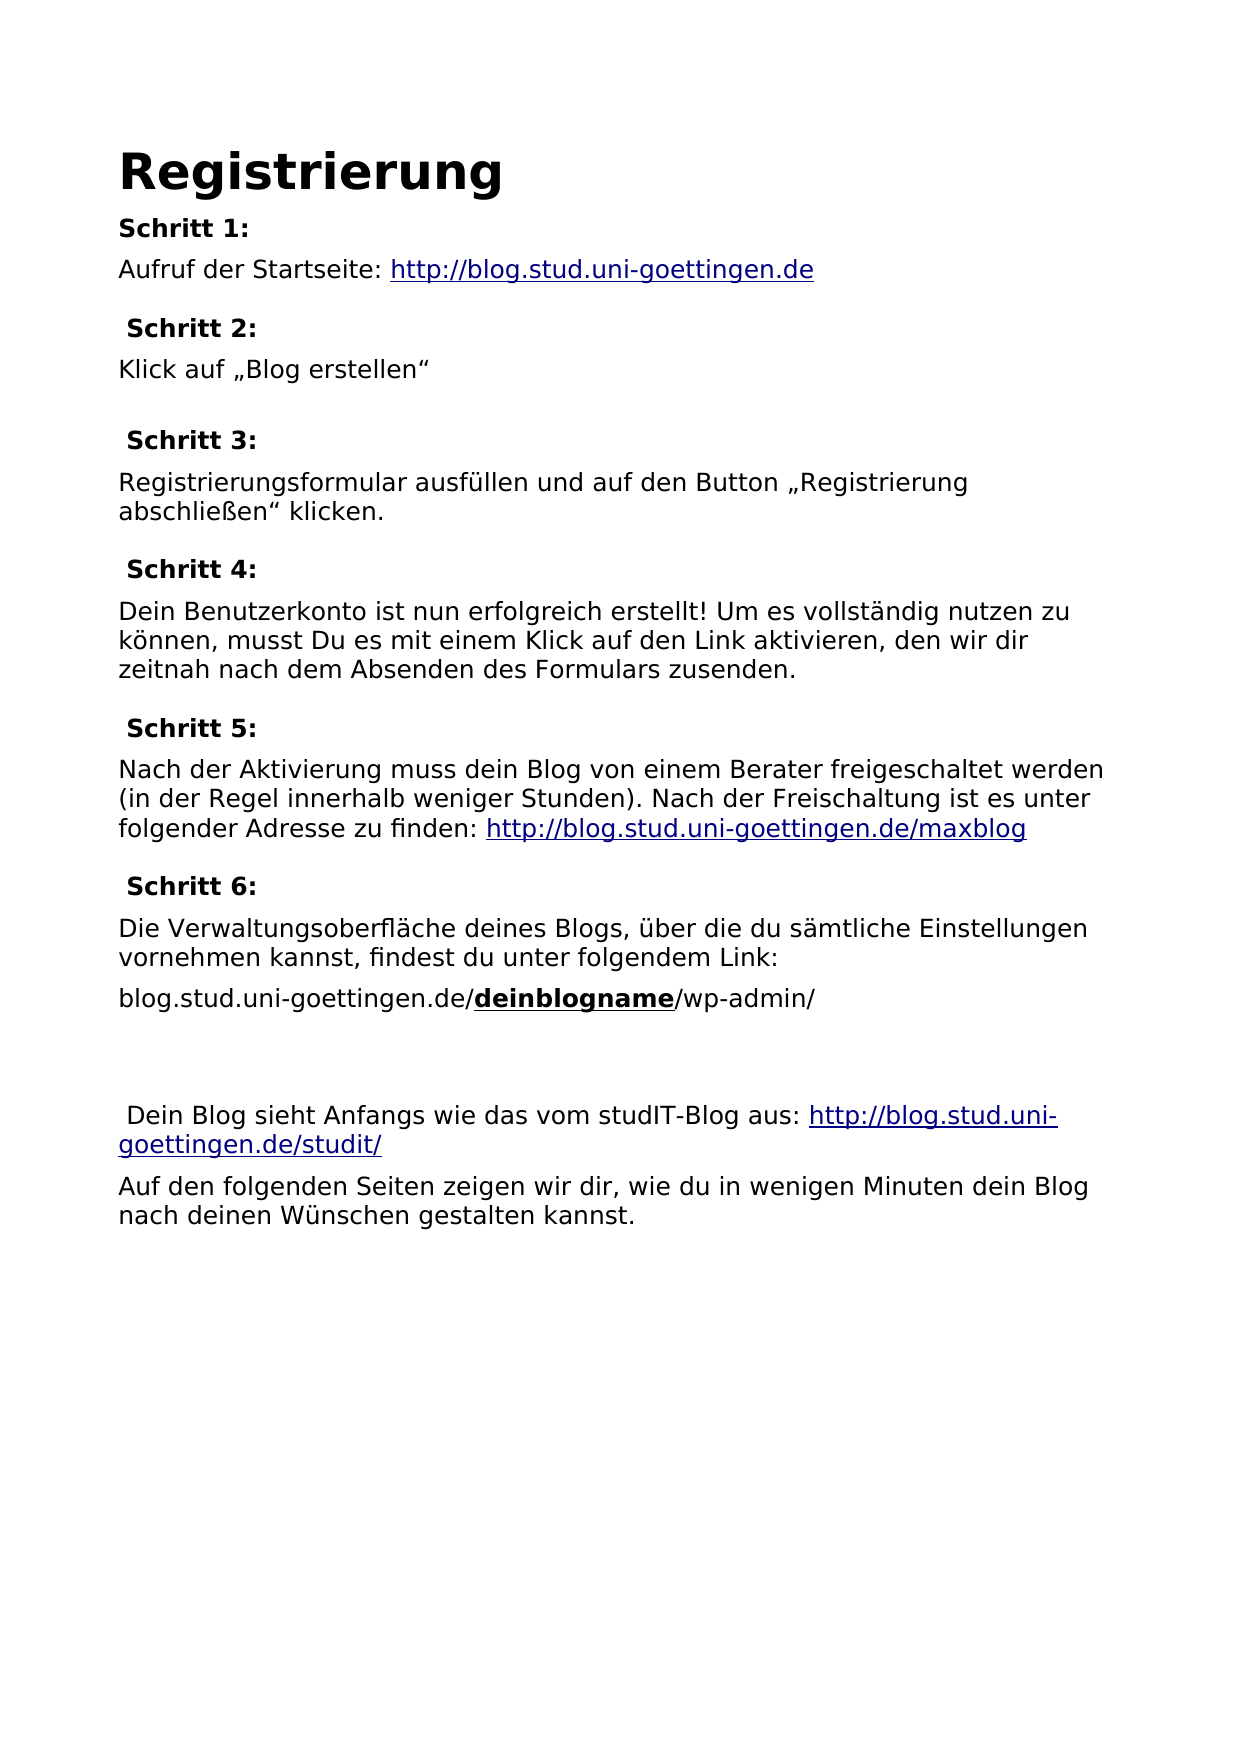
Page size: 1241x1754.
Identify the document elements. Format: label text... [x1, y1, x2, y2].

text Registrierungsformular ausfüllen und auf den Button „Registrierung abschließen“ klicken. Schritt 4: [118, 468, 1122, 585]
subtitle Registrierung [118, 143, 1122, 201]
text Aufruf der Startseite: http://blog.stud.uni-goettingen.de Schritt 2: [118, 256, 1122, 343]
text Auf den folgenden Seiten zeigen wir dir, wie du in wenigen Minuten dein Blog nach deinen Wünschen gestalten kannst. [118, 1172, 1122, 1231]
text blog.stud.uni-goettingen.de/deinblogname/wp-admin/ Dein Blog sieht Anfangs wie das vom studIT-Blog aus: http://blog.stud.uni-goettingen.de/studit/ [118, 985, 1122, 1160]
text Klick auf „Blog erstellen“ [118, 356, 1122, 385]
text Schritt 3: [118, 397, 1122, 456]
text Schritt 1: [118, 214, 1122, 243]
text Die Verwaltungsoberfläche deines Blogs, über die du sämtliche Einstellungen vornehmen kannst, findest du unter folgendem Link: [118, 914, 1122, 972]
text Nach der Aktivierung muss dein Blog von einem Berater freigeschaltet werden (in der Regel innerhalb weniger Stunden). Nach der Freischaltung ist es unter folgender Adresse zu finden: http://blog.stud.uni-goettingen.de/maxblog Schritt 6: [118, 756, 1122, 901]
text Dein Benutzerkonto ist nun erfolgreich erstellt! Um es vollständig nutzen zu können, musst Du es mit einem Klick auf den Link aktivieren, den wir dir zeitnah nach dem Absenden des Formulars zusenden. Schritt 5: [118, 597, 1122, 743]
